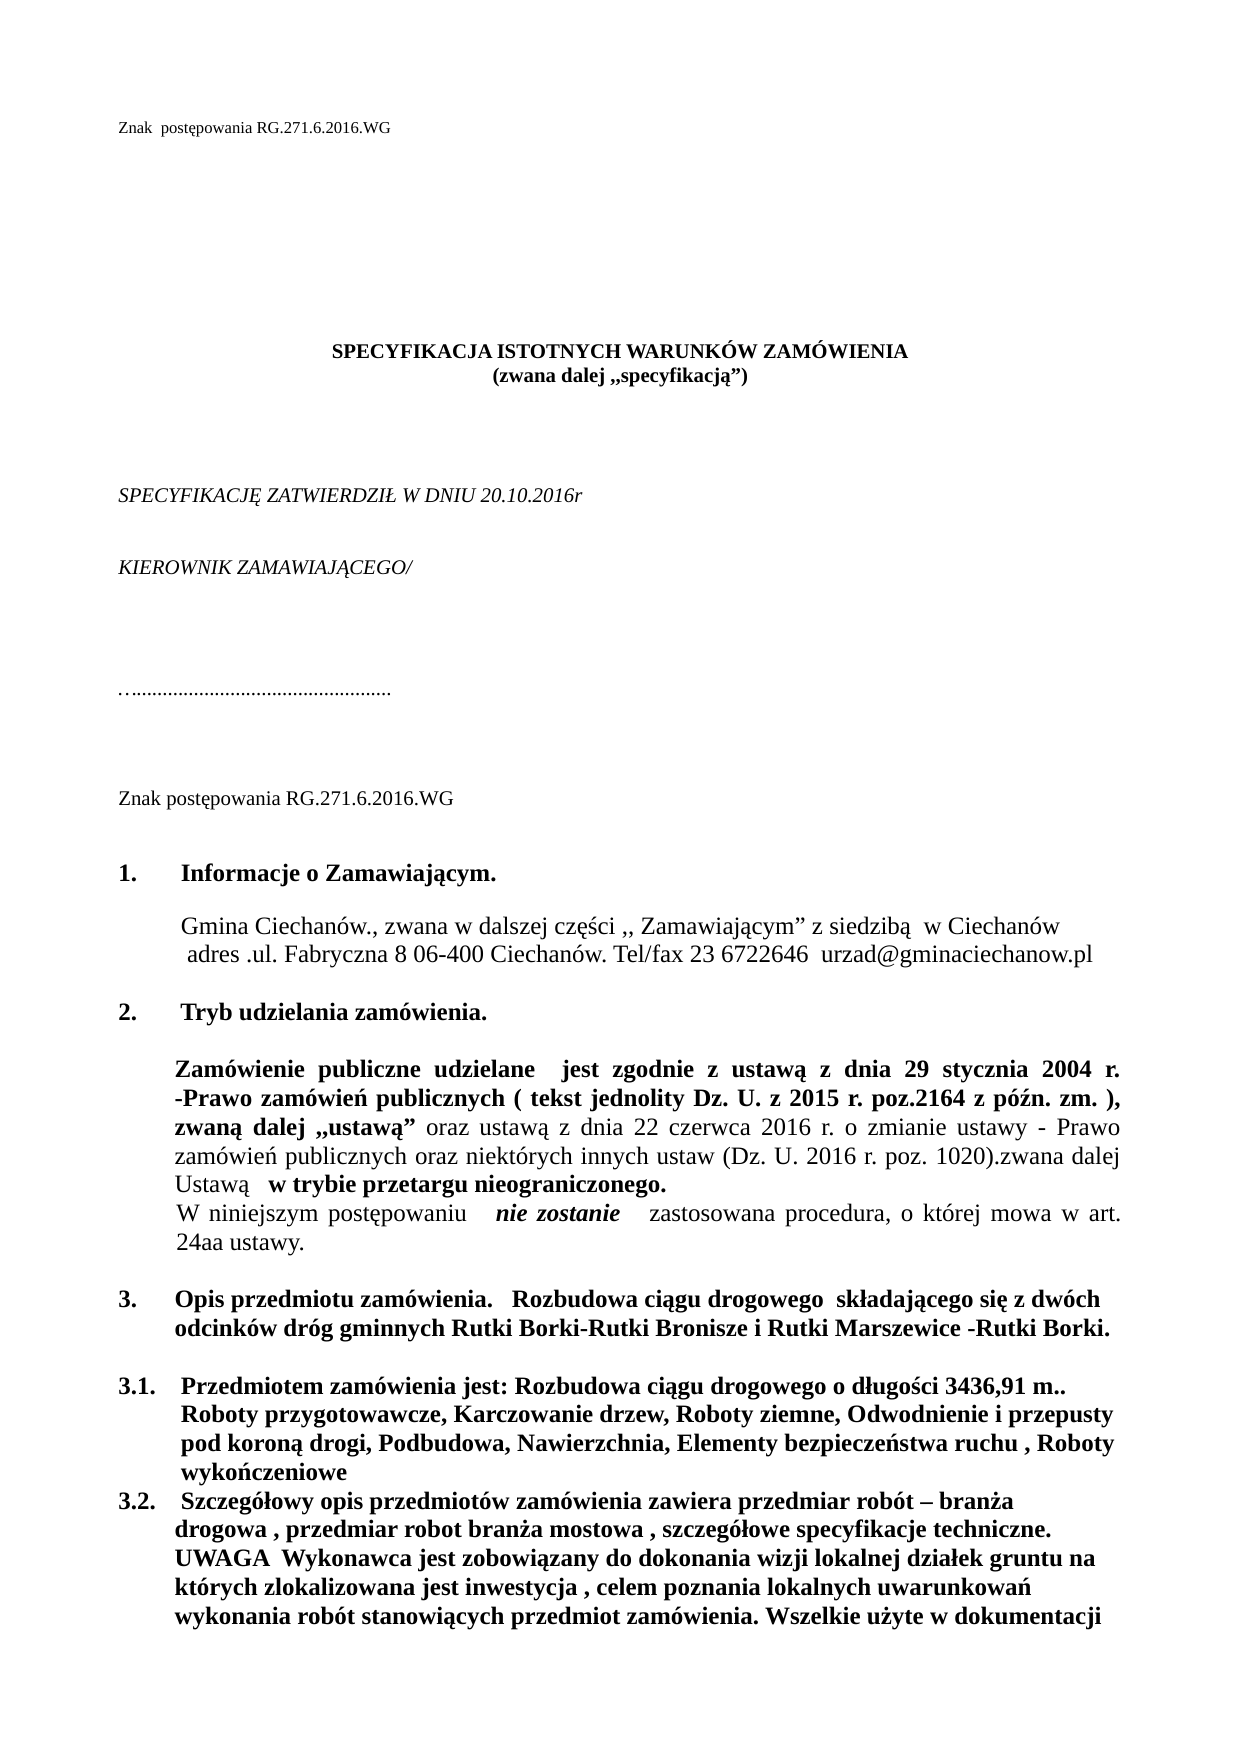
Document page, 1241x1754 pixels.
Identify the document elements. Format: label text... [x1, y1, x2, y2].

text Znak postępowania RG.271.6.2016.WG [118, 786, 1122, 810]
text UWAGA Wykonawca jest zobowiązany do dokonania wizji lokalnej działek gruntu na [118, 1543, 1122, 1572]
text Gmina Ciechanów., zwana w dalszej części ,, Zamawiającym” z siedzibą w Ciechanów [118, 911, 1122, 939]
text 2. Tryb udzielania zamówienia. [118, 997, 1122, 1026]
text drogowa , przedmiar robot branża mostowa , szczegółowe specyfikacje techniczne. [118, 1514, 1122, 1543]
text SPECYFIKACJĘ ZATWIERDZIŁ W DNIU 20.10.2016r [118, 483, 1122, 507]
text adres .ul. Fabryczna 8 06-400 Ciechanów. Tel/fax 23 6722646 urzad@gminaciechanow.pl [118, 939, 1122, 968]
text KIEROWNIK ZAMAWIAJĄCEGO/ [118, 555, 1122, 579]
text W niniejszym postępowaniu nie zostanie zastosowana procedura, o której mowa w art. 24aa ustawy. [176, 1198, 1122, 1256]
text wykończeniowe [118, 1457, 1122, 1486]
text …................................................. [118, 675, 1122, 699]
text SPECYFIKACJA ISTOTNYCH WARUNKÓW ZAMÓWIENIA [118, 338, 1122, 363]
text wykonania robót stanowiących przedmiot zamówienia. Wszelkie użyte w dokumentacji [118, 1601, 1122, 1629]
text Roboty przygotowawcze, Karczowanie drzew, Roboty ziemne, Odwodnienie i przepusty [118, 1399, 1122, 1428]
text 1. Informacje o Zamawiającym. [118, 858, 1122, 887]
text Znak postępowania RG.271.6.2016.WG [118, 118, 1122, 137]
text pod koroną drogi, Podbudowa, Nawierzchnia, Elementy bezpieczeństwa ruchu , Roboty [118, 1428, 1122, 1457]
text Zamówienie publiczne udzielane jest zgodnie z ustawą z dnia 29 stycznia 2004 r. -Prawo zamówień publicznych ( tekst jednolity Dz. U. z 2015 r. poz.2164 z późn. zm. ), zwaną dalej ,,ustawą” oraz ustawą z dnia 22 czerwca 2016 r. o zmianie ustawy - Prawo zamówień publicznych oraz niektórych innych ustaw (Dz. U. 2016 r. poz. 1020).zwana dalej Ustawą w trybie przetargu nieograniczonego. [174, 1054, 1122, 1198]
text 3.1. Przedmiotem zamówienia jest: Rozbudowa ciągu drogowego o długości 3436,91 m.. [118, 1371, 1122, 1399]
text 3. Opis przedmiotu zamówienia. Rozbudowa ciągu drogowego składającego się z dwóch [118, 1284, 1122, 1313]
text których zlokalizowana jest inwestycja , celem poznania lokalnych uwarunkowań [118, 1572, 1122, 1601]
text 3.2. Szczegółowy opis przedmiotów zamówienia zawiera przedmiar robót – branża [118, 1486, 1122, 1514]
text odcinków dróg gminnych Rutki Borki-Rutki Bronisze i Rutki Marszewice -Rutki Borki. [118, 1313, 1122, 1342]
text (zwana dalej ,,specyfikacją”) [118, 363, 1122, 387]
